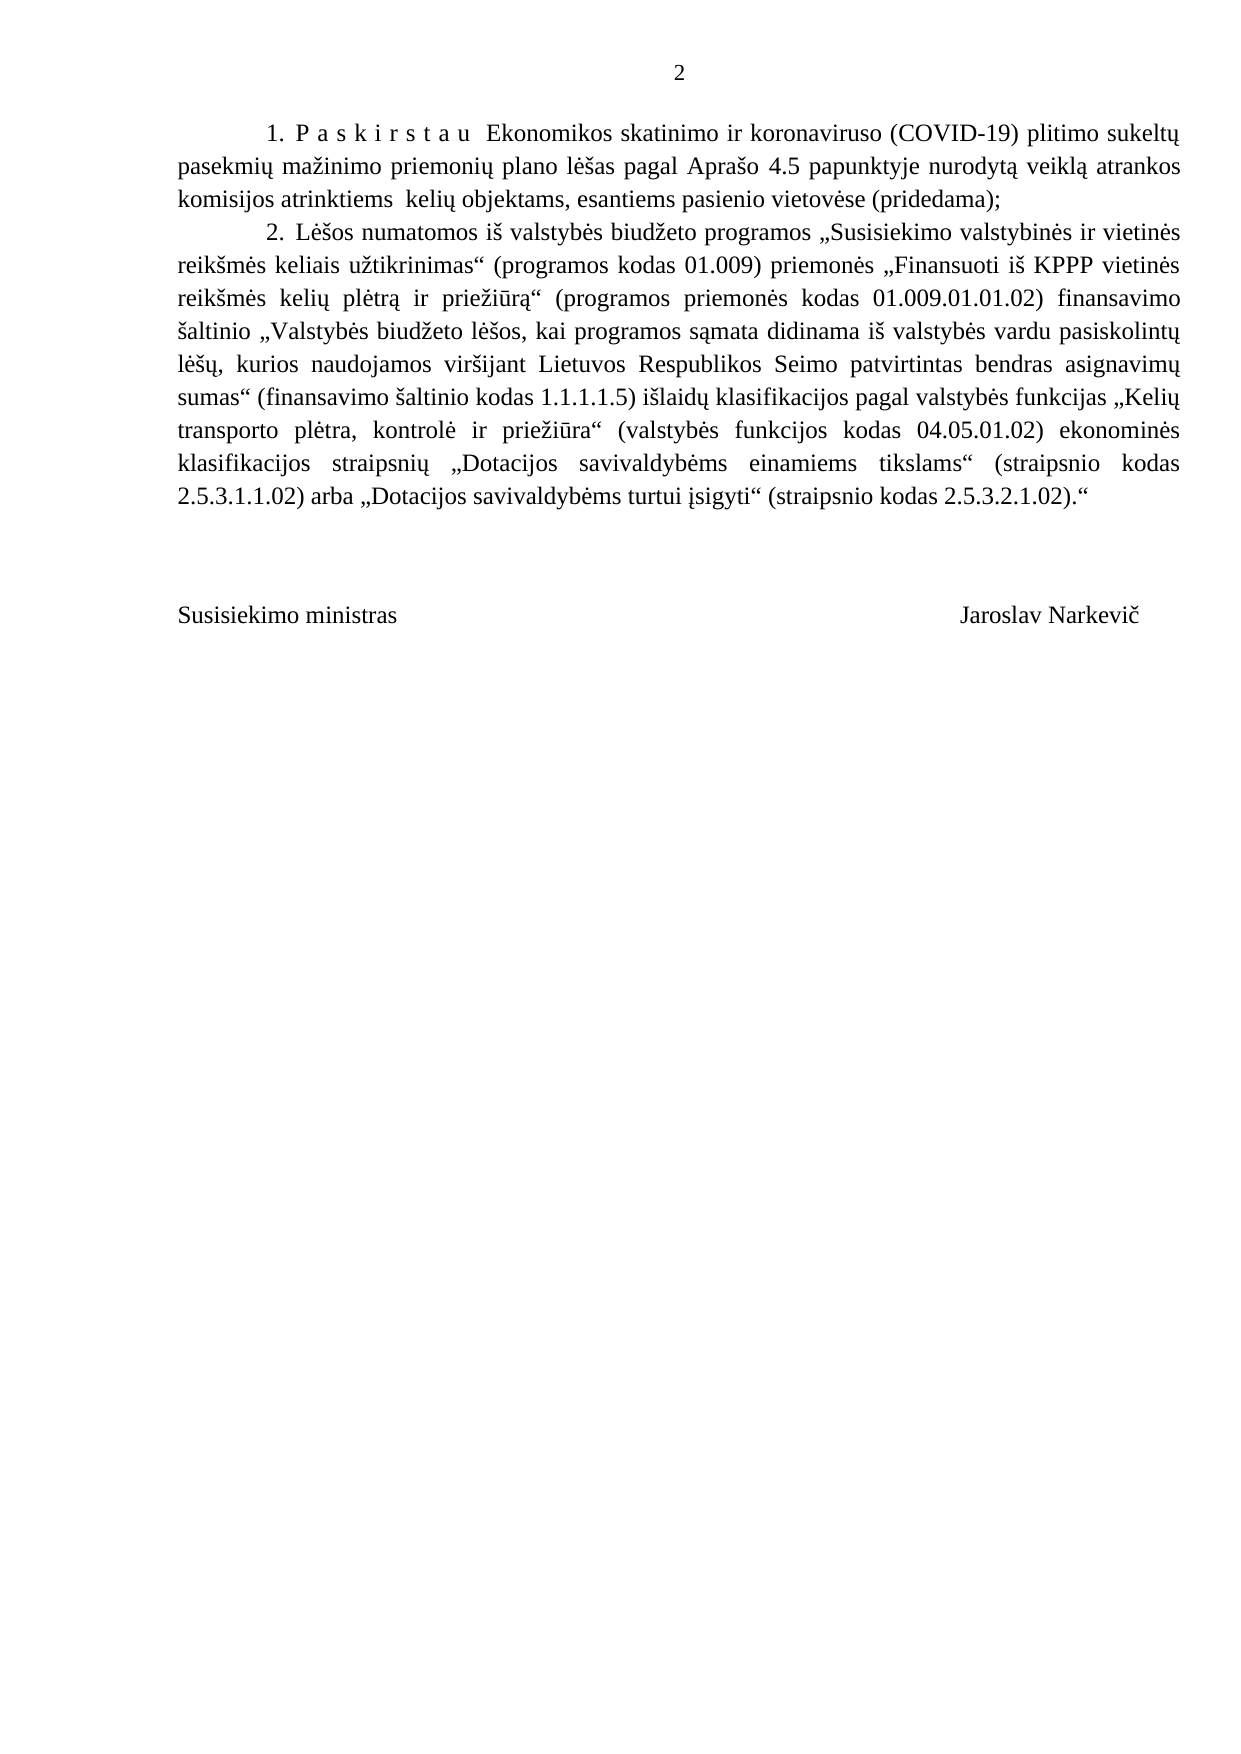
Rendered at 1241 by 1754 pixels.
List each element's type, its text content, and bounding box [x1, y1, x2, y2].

text 1. P a s k i r s t a u Ekonomikos skatinimo ir koronaviruso (COVID-19) plitimo sukeltų pasekmių mažinimo priemonių plano lėšas pagal Aprašo 4.5 papunktyje nurodytą veiklą atrankos komisijos atrinktiems kelių objektams, esantiems pasienio vietovėse (pridedama); [177, 118, 1181, 213]
text Susisiekimo ministras Jaroslav Narkevič [177, 601, 1181, 629]
text 2. Lėšos numatomos iš valstybės biudžeto programos „Susisiekimo valstybinės ir vietinės reikšmės keliais užtikrinimas“ (programos kodas 01.009) priemonės „Finansuoti iš KPPP vietinės reikšmės kelių plėtrą ir priežiūrą“ (programos priemonės kodas 01.009.01.01.02) finansavimo šaltinio „Valstybės biudžeto lėšos, kai programos sąmata didinama iš valstybės vardu pasiskolintų lėšų, kurios naudojamos viršijant Lietuvos Respublikos Seimo patvirtintas bendras asignavimų sumas“ (finansavimo šaltinio kodas 1.1.1.1.5) išlaidų klasifikacijos pagal valstybės funkcijas „Kelių transporto plėtra, kontrolė ir priežiūra“ (valstybės funkcijos kodas 04.05.01.02) ekonominės klasifikacijos straipsnių „Dotacijos savivaldybėms einamiems tikslams“ (straipsnio kodas 2.5.3.1.1.02) arba „Dotacijos savivaldybėms turtui įsigyti“ (straipsnio kodas 2.5.3.2.1.02).“ [177, 217, 1181, 510]
